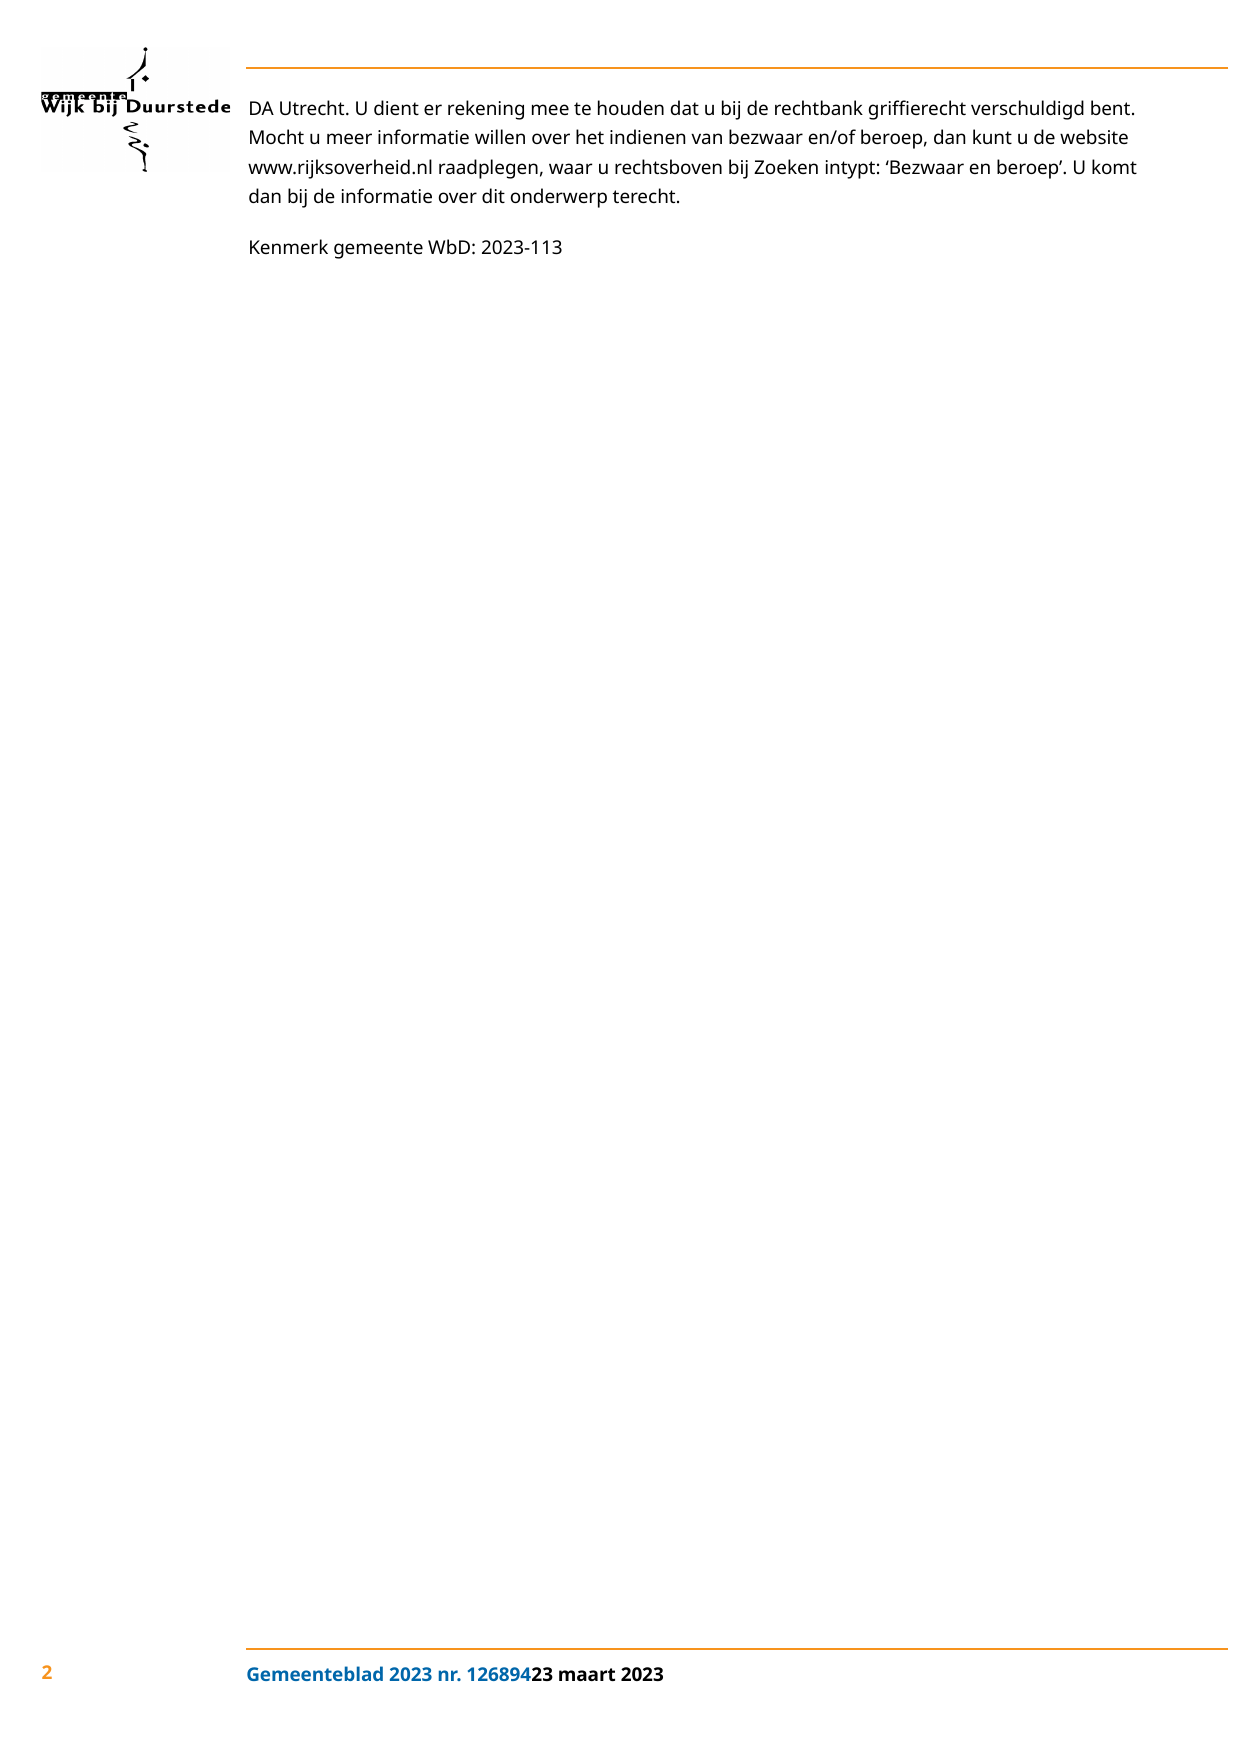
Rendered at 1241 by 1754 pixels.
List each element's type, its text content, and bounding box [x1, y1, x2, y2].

text Kenmerk gemeente WbD: 2023-113 [248, 234, 1152, 260]
text DA Utrecht. U dient er rekening mee te houden dat u bij de rechtbank griffierecht verschuldigd bent. Mocht u meer informatie willen over het indienen van bezwaar en/of beroep, dan kunt u de website www.rijksoverheid.nl raadplegen, waar u rechtsboven bij Zoeken intypt: ‘Bezwaar en beroep’. U komt dan bij de informatie over dit onderwerp terecht. [248, 95, 1152, 209]
picture [41, 47, 231, 172]
